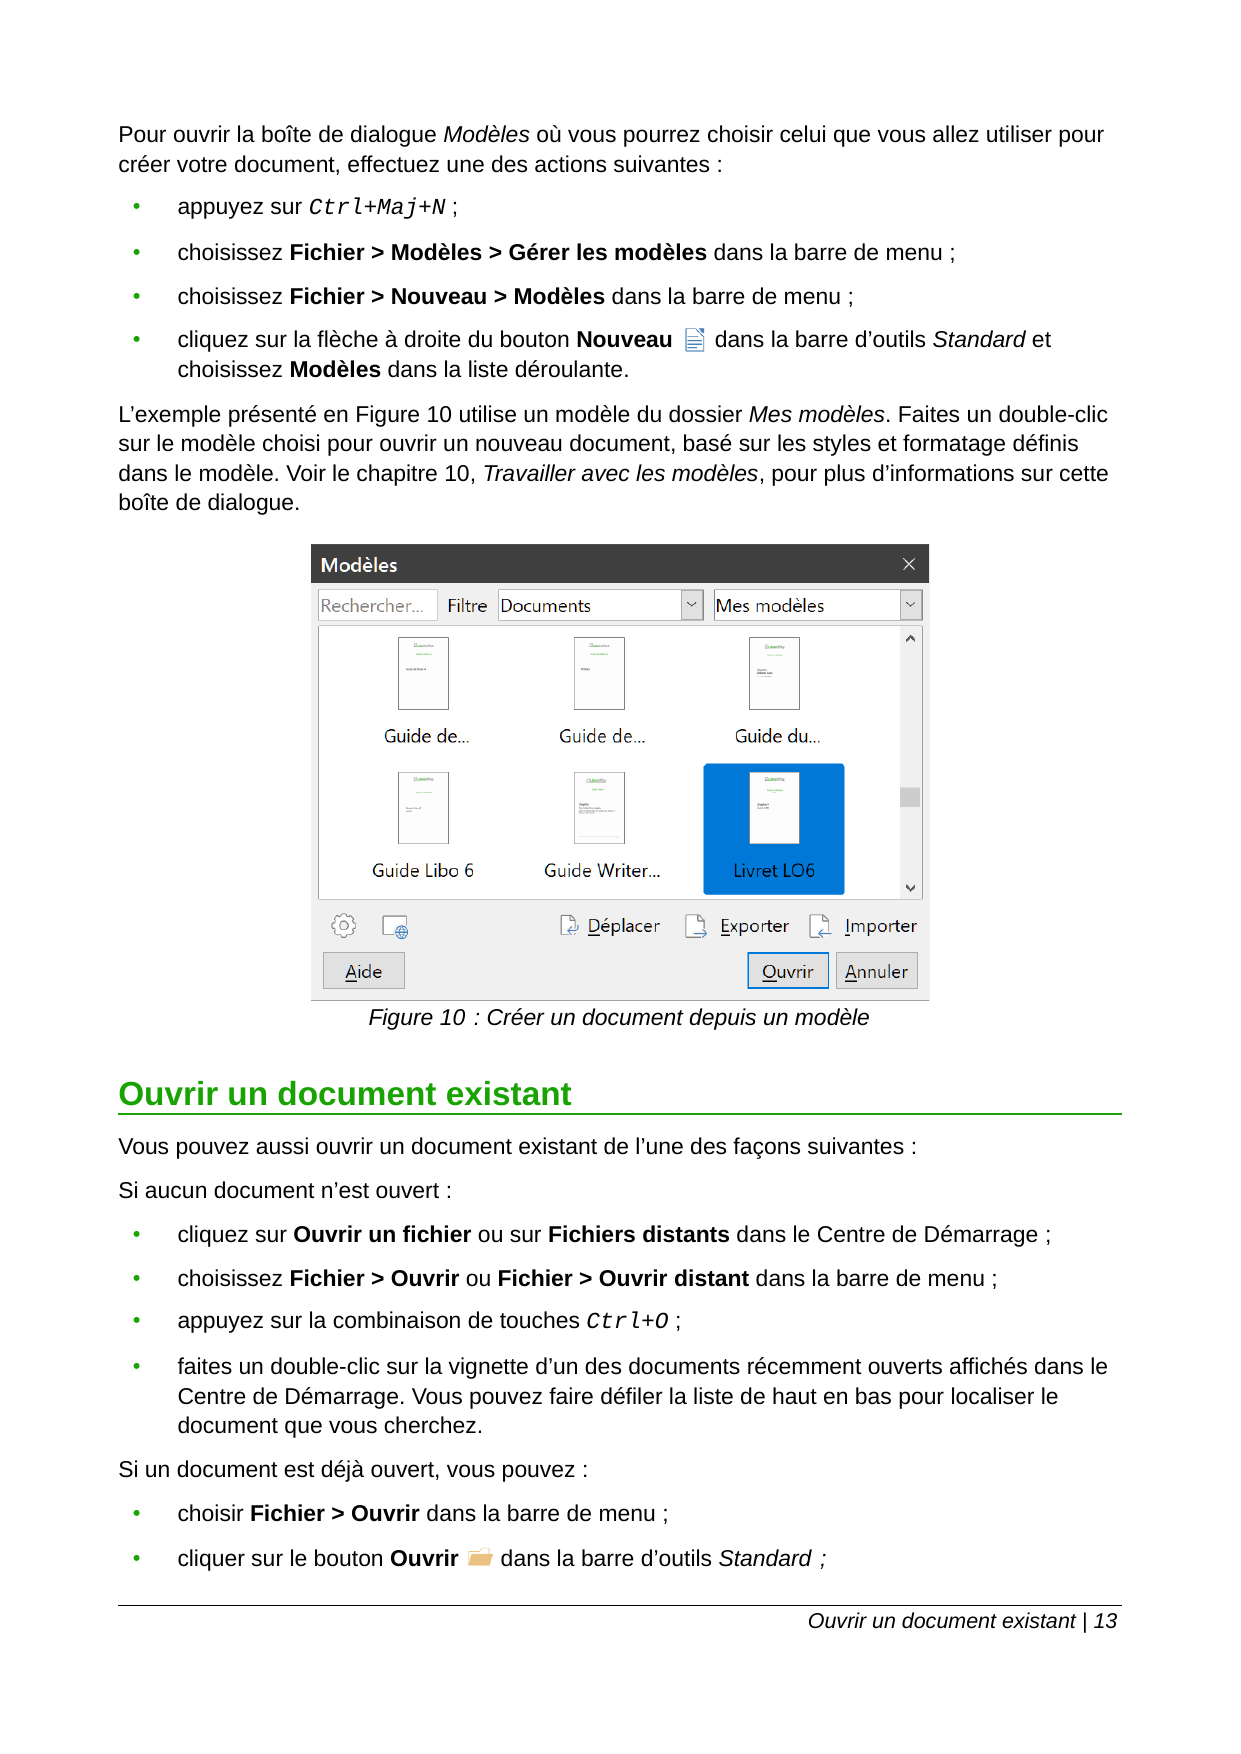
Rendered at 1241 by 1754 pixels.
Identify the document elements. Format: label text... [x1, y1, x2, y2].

text Figure 10 : Créer un document depuis un modèle [118, 1001, 1122, 1030]
list cliquez sur la flèche à droite du bouton Nouveau dans la barre d’outils Standard et choisissez Modèles dans la liste déroulante. [133, 324, 1122, 383]
picture [679, 324, 709, 354]
text Si aucun document n’est ouvert : [118, 1174, 1122, 1203]
subtitle Ouvrir un document existant [118, 1074, 1122, 1113]
list appuyez sur la combinaison de touches Ctrl+O ; [133, 1306, 1122, 1335]
list choisir Fichier > Ouvrir dans la barre de menu ; [133, 1497, 1122, 1527]
text Si un document est déjà ouvert, vous pouvez : [118, 1453, 1122, 1482]
text Pour ouvrir la boîte de dialogue Modèles où vous pourrez choisir celui que vous allez utiliser pour créer votre document, effectuez une des actions suivantes : [118, 118, 1122, 177]
text Vous pouvez aussi ouvrir un document existant de l’une des façons suivantes : [118, 1130, 1122, 1159]
list cliquer sur le bouton Ouvrir dans la barre d’outils Standard ; [133, 1541, 1122, 1571]
list cliquez sur Ouvrir un fichier ou sur Fichiers distants dans le Centre de Démarrage ; [133, 1218, 1122, 1247]
picture [311, 544, 930, 1001]
list faites un double-clic sur la vignette d’un des documents récemment ouverts affichés dans le Centre de Démarrage. Vous pouvez faire défiler la liste de haut en bas pour localiser le document que vous cherchez. [133, 1350, 1122, 1438]
list choisissez Fichier > Nouveau > Modèles dans la barre de menu ; [133, 280, 1122, 309]
list appuyez sur Ctrl+Maj+N ; [133, 192, 1122, 221]
text L’exemple présenté en Figure 10 utilise un modèle du dossier Mes modèles. Faites un double-clic sur le modèle choisi pour ouvrir un nouveau document, basé sur les styles et formatage définis dans le modèle. Voir le chapitre 10, Travailler avec les modèles, pour plus d’informations sur cette boîte de dialogue. [118, 397, 1122, 515]
list choisissez Fichier > Modèles > Gérer les modèles dans la barre de menu ; [133, 236, 1122, 265]
list choisissez Fichier > Ouvrir ou Fichier > Ouvrir distant dans la barre de menu ; [133, 1262, 1122, 1291]
